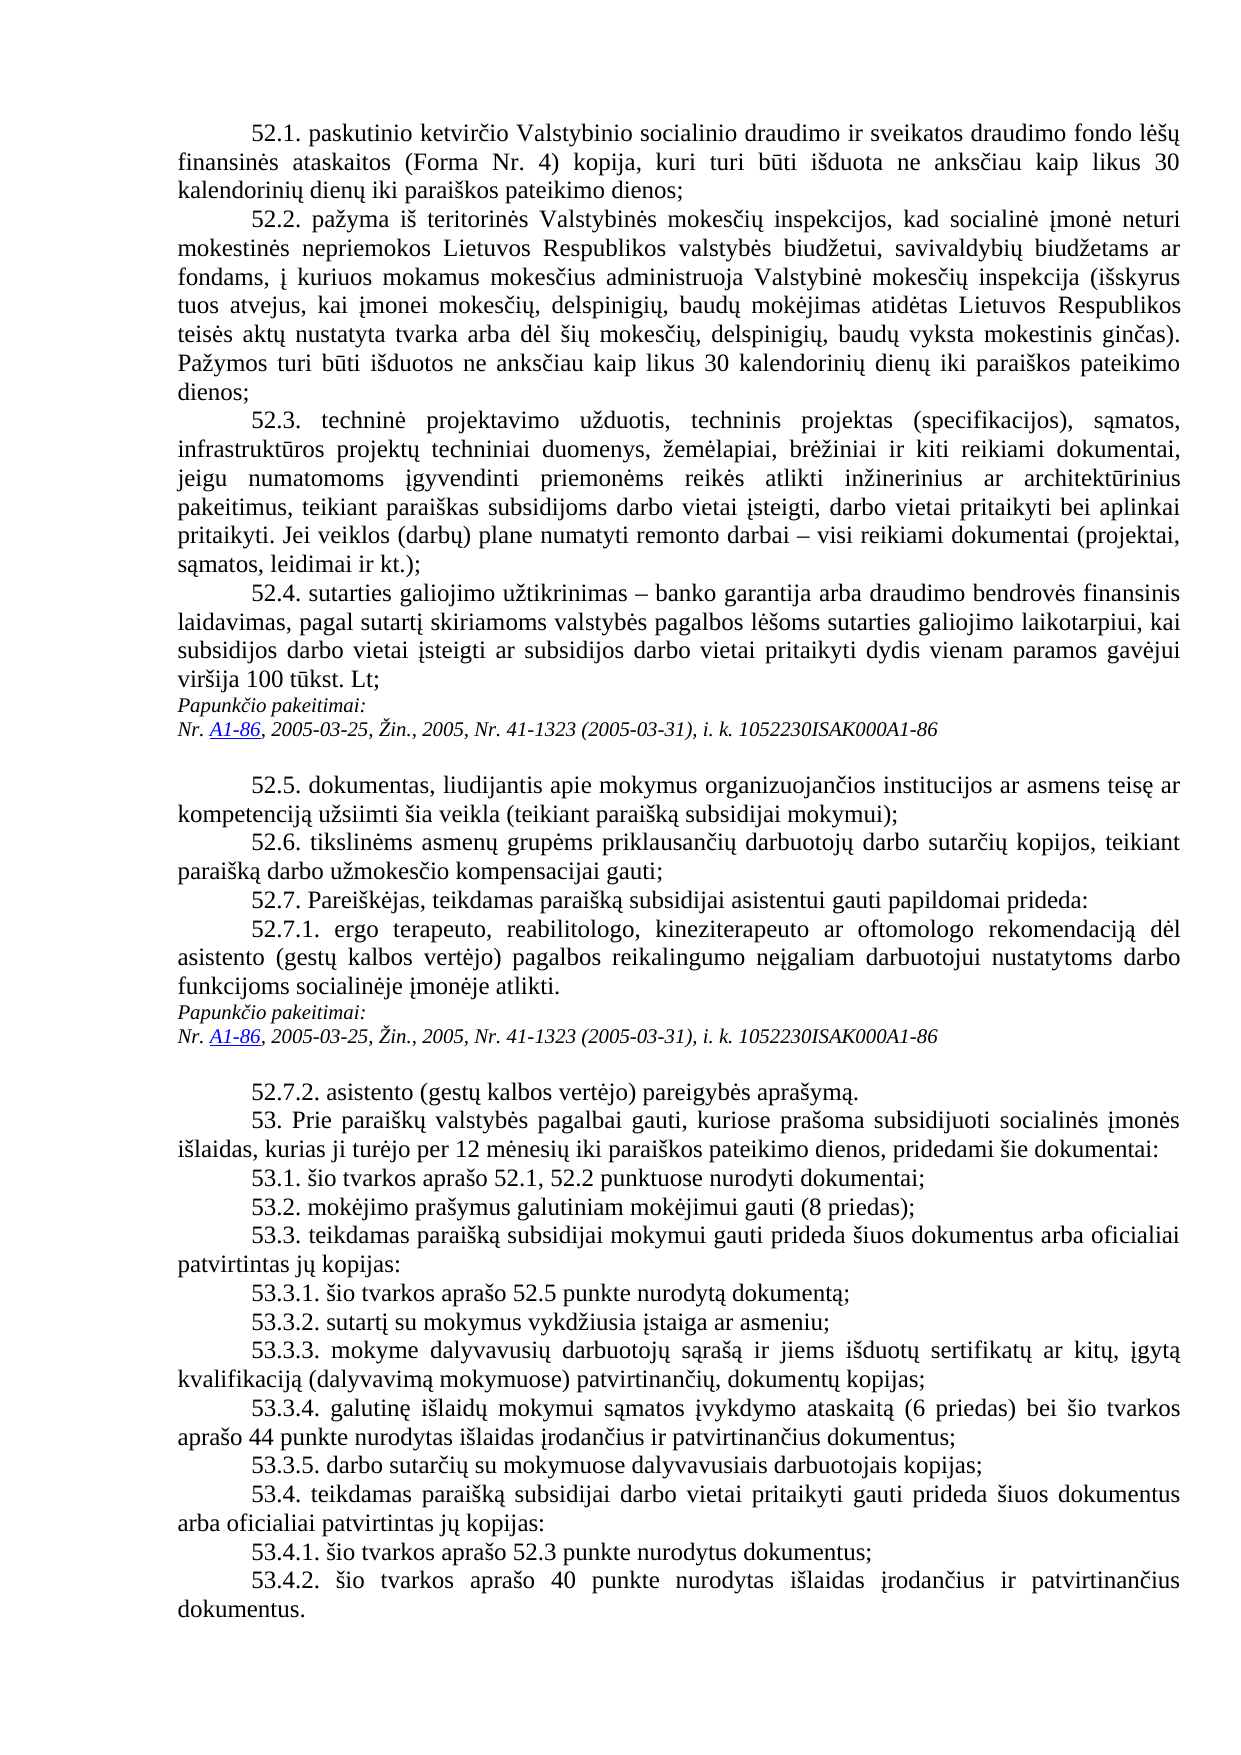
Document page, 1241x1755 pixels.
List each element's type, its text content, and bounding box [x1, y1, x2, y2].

text 53.4.2. šio tvarkos aprašo 40 punkte nurodytas išlaidas įrodančius ir patvirtinančius dokumentus. [177, 1566, 1181, 1623]
text 52.2. pažyma iš teritorinės Valstybinės mokesčių inspekcijos, kad socialinė įmonė neturi mokestinės nepriemokos Lietuvos Respublikos valstybės biudžetui, savivaldybių biudžetams ar fondams, į kuriuos mokamus mokesčius administruoja Valstybinė mokesčių inspekcija (išskyrus tuos atvejus, kai įmonei mokesčių, delspinigių, baudų mokėjimas atidėtas Lietuvos respublikos teisės aktų nustatyta tvarka arba dėl šių mokesčių, delspinigių, baudų vyksta mokestinis ginčas). Pažymos turi būti išduotos ne anksčiau kaip likus 30 kalendorinių dienų iki paraiškos pateikimo dienos; [177, 204, 1181, 406]
text 53.3. teikdamas paraišką subsidijai mokymui gauti prideda šiuos dokumentus arba oficialiai patvirtintas jų kopijas: [177, 1221, 1181, 1278]
text 53. Prie paraiškų valstybės pagalbai gauti, kuriose prašoma subsidijuoti socialinės įmonės išlaidas, kurias ji turėjo per 12 mėnesių iki paraiškos pateikimo dienos, pridedami šie dokumentai: [177, 1106, 1181, 1163]
text Papunkčio pakeitimai: [177, 693, 1181, 717]
text 53.3.5. darbo sutarčių su mokymuose dalyvavusiais darbuotojais kopijas; [177, 1451, 1181, 1479]
text 52.7. Pareiškėjas, teikdamas paraišką subsidijai asistentui gauti papildomai prideda: [177, 885, 1181, 914]
text Nr. A1-86, 2005-03-25, Žin., 2005, Nr. 41-1323 (2005-03-31), i. k. 1052230ISAK000A1-86 [177, 1024, 1181, 1048]
text 52.1. paskutinio ketvirčio Valstybinio socialinio draudimo ir sveikatos draudimo fondo lėšų finansinės ataskaitos (Forma Nr. 4) kopija, kuri turi būti išduota ne anksčiau kaip likus 30 kalendorinių dienų iki paraiškos pateikimo dienos; [177, 118, 1181, 204]
text 53.4. teikdamas paraišką subsidijai darbo vietai pritaikyti gauti prideda šiuos dokumentus arba oficialiai patvirtintas jų kopijas: [177, 1479, 1181, 1537]
text 52.7.1. ergo terapeuto, reabilitologo, kineziterapeuto ar oftomologo rekomendaciją dėl asistento (gestų kalbos vertėjo) pagalbos reikalingumo neįgaliam darbuotojui nustatytoms darbo funkcijoms socialinėje įmonėje atlikti. [177, 914, 1181, 1000]
text 52.7.2. asistento (gestų kalbos vertėjo) pareigybės aprašymą. [177, 1077, 1181, 1106]
text 53.3.1. šio tvarkos aprašo 52.5 punkte nurodytą dokumentą; [177, 1278, 1181, 1307]
text 52.6. tikslinėms asmenų grupėms priklausančių darbuotojų darbo sutarčių kopijos, teikiant paraišką darbo užmokesčio kompensacijai gauti; [177, 827, 1181, 885]
text 52.5. dokumentas, liudijantis apie mokymus organizuojančios institucijos ar asmens teisę ar kompetenciją užsiimti šia veikla (teikiant paraišką subsidijai mokymui); [177, 770, 1181, 827]
text 52.4. sutarties galiojimo užtikrinimas – banko garantija arba draudimo bendrovės finansinis laidavimas, pagal sutartį skiriamoms valstybės pagalbos lėšoms sutarties galiojimo laikotarpiui, kai subsidijos darbo vietai įsteigti ar subsidijos darbo vietai pritaikyti dydis vienam paramos gavėjui viršija 100 tūkst. Lt; [177, 578, 1181, 693]
text 52.3. techninė projektavimo užduotis, techninis projektas (specifikacijos), sąmatos, infrastruktūros projektų techniniai duomenys, žemėlapiai, brėžiniai ir kiti reikiami dokumentai, jeigu numatomoms įgyvendinti priemonėms reikės atlikti inžinerinius ar architektūrinius pakeitimus, teikiant paraiškas subsidijoms darbo vietai įsteigti, darbo vietai pritaikyti bei aplinkai pritaikyti. Jei veiklos (darbų) plane numatyti remonto darbai – visi reikiami dokumentai (projektai, sąmatos, leidimai ir kt.); [177, 406, 1181, 578]
text 53.3.3. mokyme dalyvavusių darbuotojų sąrašą ir jiems išduotų sertifikatų ar kitų, įgytą kvalifikaciją (dalyvavimą mokymuose) patvirtinančių, dokumentų kopijas; [177, 1336, 1181, 1393]
text 53.2. mokėjimo prašymus galutiniam mokėjimui gauti (8 priedas); [177, 1192, 1181, 1221]
text Nr. A1-86, 2005-03-25, Žin., 2005, Nr. 41-1323 (2005-03-31), i. k. 1052230ISAK000A1-86 [177, 717, 1181, 741]
text 53.4.1. šio tvarkos aprašo 52.3 punkte nurodytus dokumentus; [177, 1537, 1181, 1566]
text 53.1. šio tvarkos aprašo 52.1, 52.2 punktuose nurodyti dokumentai; [177, 1163, 1181, 1192]
text Papunkčio pakeitimai: [177, 1000, 1181, 1024]
text 53.3.4. galutinę išlaidų mokymui sąmatos įvykdymo ataskaitą (6 priedas) bei šio tvarkos aprašo 44 punkte nurodytas išlaidas įrodančius ir patvirtinančius dokumentus; [177, 1393, 1181, 1451]
text 53.3.2. sutartį su mokymus vykdžiusia įstaiga ar asmeniu; [177, 1307, 1181, 1336]
